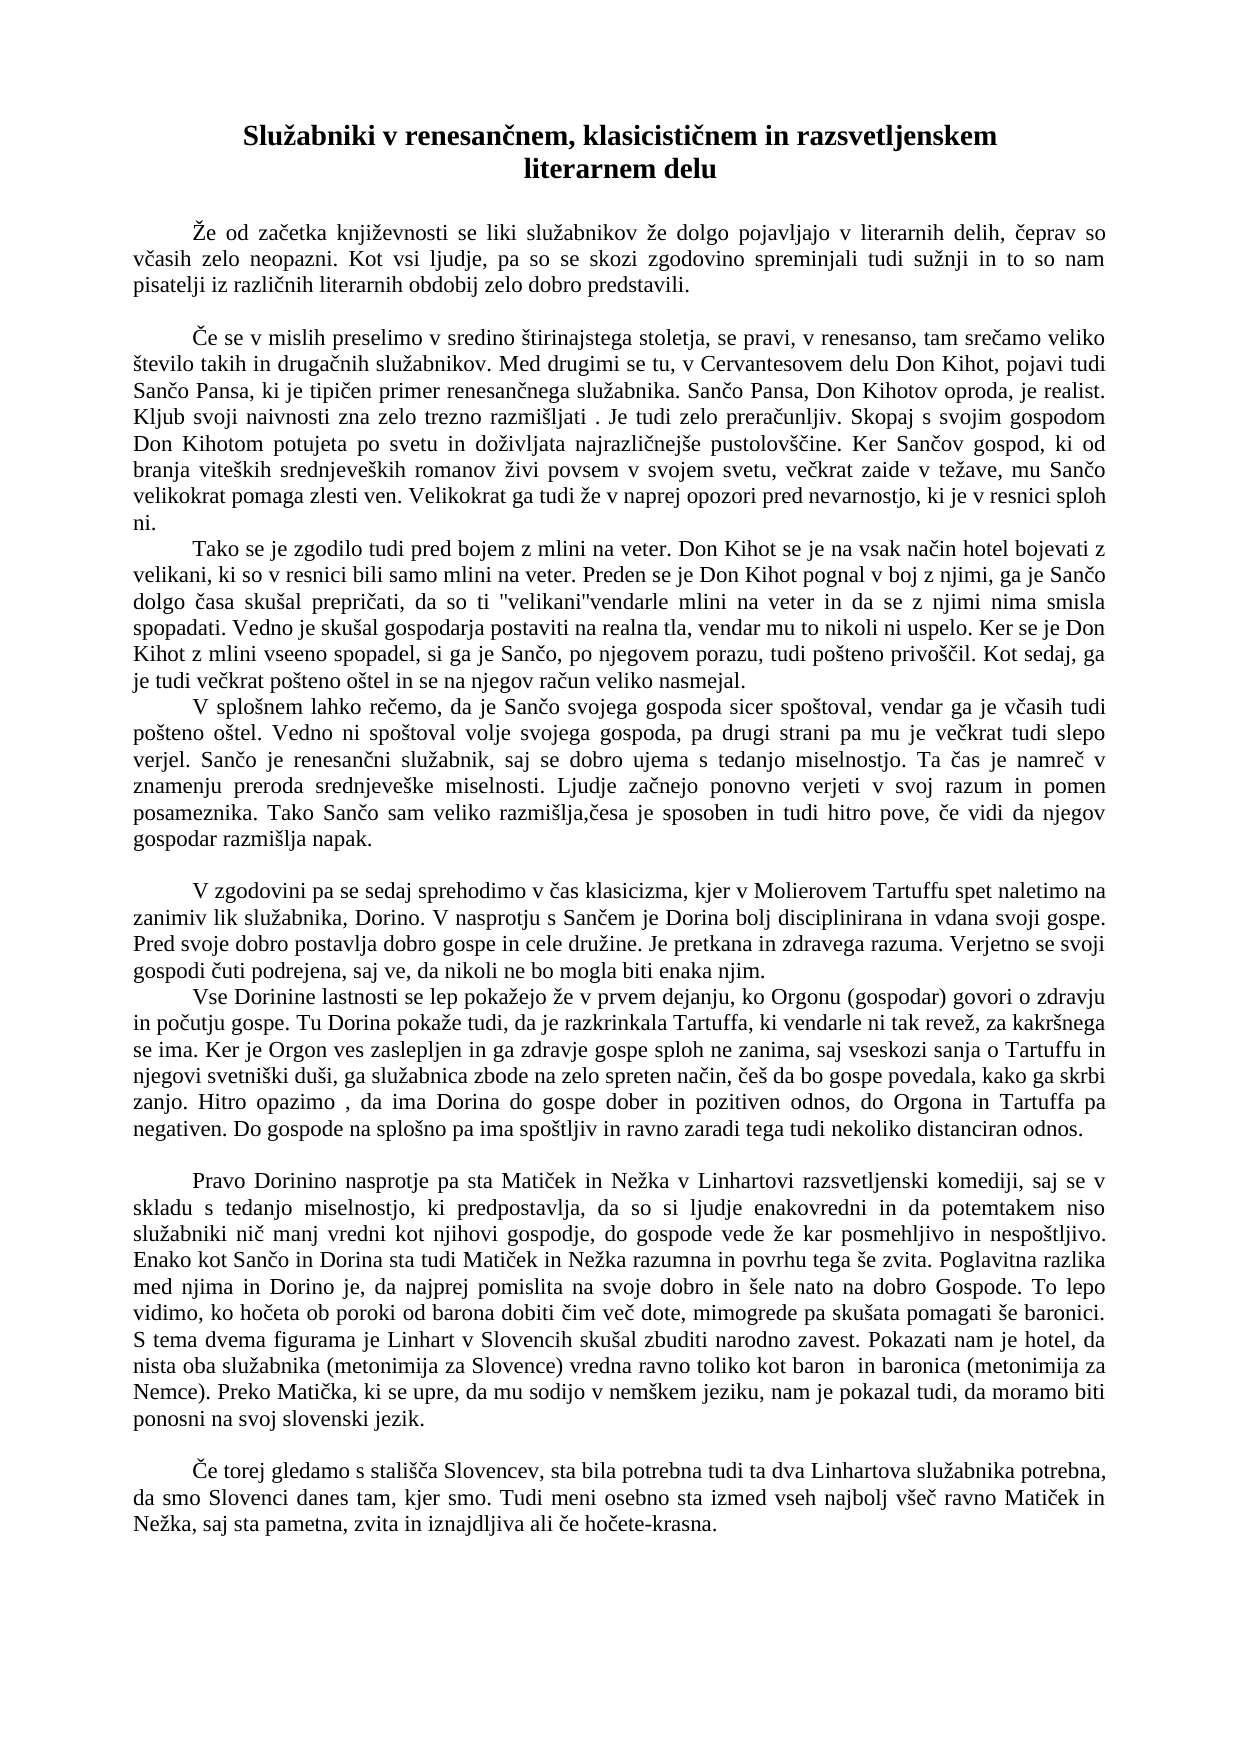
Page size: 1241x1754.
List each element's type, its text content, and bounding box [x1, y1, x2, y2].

text Če torej gledamo s stališča Slovencev, sta bila potrebna tudi ta dva Linhartova služabnika potrebna, da smo Slovenci danes tam, kjer smo. Tudi meni osebno sta izmed vseh najbolj všeč ravno Matiček in Nežka, saj sta pametna, zvita in iznajdljiva ali če hočete-krasna. [133, 1457, 1107, 1536]
text V zgodovini pa se sedaj sprehodimo v čas klasicizma, kjer v Molierovem Tartuffu spet naletimo na zanimiv lik služabnika, Dorino. V nasprotju s Sančem je Dorina bolj disciplinirana in vdana svoji gospe. Pred svoje dobro postavlja dobro gospe in cele družine. Je pretkana in zdravega razuma. Verjetno se svoji gospodi čuti podrejena, saj ve, da nikoli ne bo mogla biti enaka njim. [133, 878, 1107, 983]
text literarnem delu [133, 152, 1107, 185]
text Že od začetka književnosti se liki služabnikov že dolgo pojavljajo v literarnih delih, čeprav so včasih zelo neopazni. Kot vsi ljudje, pa so se skozi zgodovino spreminjali tudi sužnji in to so nam pisatelji iz različnih literarnih obdobij zelo dobro predstavili. [133, 219, 1107, 298]
text V splošnem lahko rečemo, da je Sančo svojega gospoda sicer spoštoval, vendar ga je včasih tudi pošteno oštel. Vedno ni spoštoval volje svojega gospoda, pa drugi strani pa mu je večkrat tudi slepo verjel. Sančo je renesančni služabnik, saj se dobro ujema s tedanjo miselnostjo. Ta čas je namreč v znamenju preroda srednjeveške miselnosti. Ljudje začnejo ponovno verjeti v svoj razum in pomen posameznika. Tako Sančo sam veliko razmišlja,česa je sposoben in tudi hitro pove, če vidi da njegov gospodar razmišlja napak. [133, 693, 1107, 851]
text Pravo Dorinino nasprotje pa sta Matiček in Nežka v Linhartovi razsvetljenski komediji, saj se v skladu s tedanjo miselnostjo, ki predpostavlja, da so si ljudje enakovredni in da potemtakem niso služabniki nič manj vredni kot njihovi gospodje, do gospode vede že kar posmehljivo in nespoštljivo. Enako kot Sančo in Dorina sta tudi Matiček in Nežka razumna in povrhu tega še zvita. Poglavitna razlika med njima in Dorino je, da najprej pomislita na svoje dobro in šele nato na dobro Gospode. To lepo vidimo, ko hočeta ob poroki od barona dobiti čim več dote, mimogrede pa skušata pomagati še baronici. S tema dvema figurama je Linhart v Slovencih skušal zbuditi narodno zavest. Pokazati nam je hotel, da nista oba služabnika (metonimija za Slovence) vredna ravno toliko kot baron in baronica (metonimija za Nemce). Preko Matička, ki se upre, da mu sodijo v nemškem jeziku, nam je pokazal tudi, da moramo biti ponosni na svoj slovenski jezik. [133, 1167, 1107, 1431]
text Tako se je zgodilo tudi pred bojem z mlini na veter. Don Kihot se je na vsak način hotel bojevati z velikani, ki so v resnici bili samo mlini na veter. Preden se je Don Kihot pognal v boj z njimi, ga je Sančo dolgo časa skušal prepričati, da so ti ''velikani''vendarle mlini na veter in da se z njimi nima smisla spopadati. Vedno je skušal gospodarja postaviti na realna tla, vendar mu to nikoli ni uspelo. Ker se je Don Kihot z mlini vseeno spopadel, si ga je Sančo, po njegovem porazu, tudi pošteno privoščil. Kot sedaj, ga je tudi večkrat pošteno oštel in se na njegov račun veliko nasmejal. [133, 535, 1107, 693]
text Vse Dorinine lastnosti se lep pokažejo že v prvem dejanju, ko Orgonu (gospodar) govori o zdravju in počutju gospe. Tu Dorina pokaže tudi, da je razkrinkala Tartuffa, ki vendarle ni tak revež, za kakršnega se ima. Ker je Orgon ves zaslepljen in ga zdravje gospe sploh ne zanima, saj vseskozi sanja o Tartuffu in njegovi svetniški duši, ga služabnica zbode na zelo spreten način, češ da bo gospe povedala, kako ga skrbi zanjo. Hitro opazimo , da ima Dorina do gospe dober in pozitiven odnos, do Orgona in Tartuffa pa negativen. Do gospode na splošno pa ima spoštljiv in ravno zaradi tega tudi nekoliko distanciran odnos. [133, 983, 1107, 1141]
text Če se v mislih preselimo v sredino štirinajstega stoletja, se pravi, v renesanso, tam srečamo veliko število takih in drugačnih služabnikov. Med drugimi se tu, v Cervantesovem delu Don Kihot, pojavi tudi Sančo Pansa, ki je tipičen primer renesančnega služabnika. Sančo Pansa, Don Kihotov oproda, je realist. Kljub svoji naivnosti zna zelo trezno razmišljati . Je tudi zelo preračunljiv. Skopaj s svojim gospodom Don Kihotom potujeta po svetu in doživljata najrazličnejše pustolovščine. Ker Sančov gospod, ki od branja viteških srednjeveških romanov živi povsem v svojem svetu, večkrat zaide v težave, mu Sančo velikokrat pomaga zlesti ven. Velikokrat ga tudi že v naprej opozori pred nevarnostjo, ki je v resnici sploh ni. [133, 324, 1107, 535]
title Služabniki v renesančnem, klasicističnem in razsvetljenskem [133, 118, 1107, 152]
